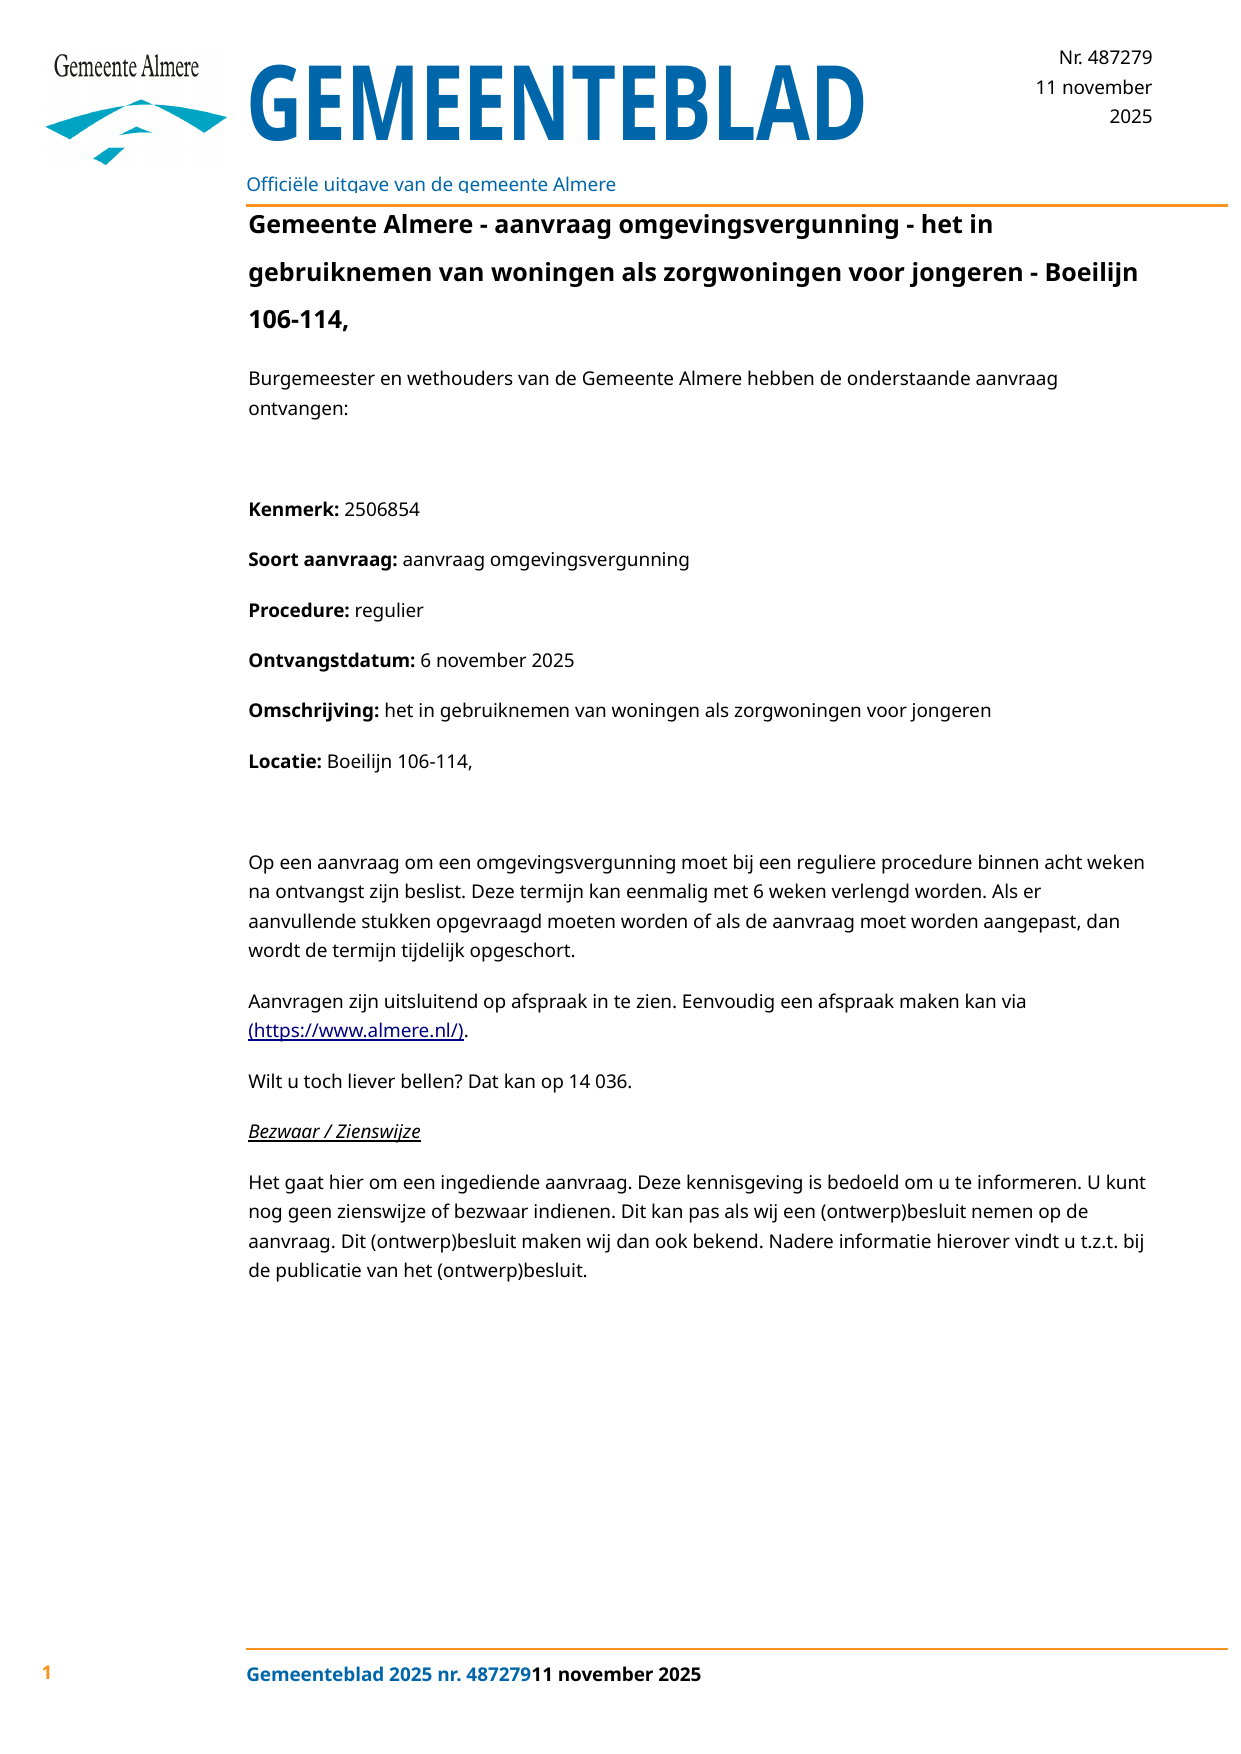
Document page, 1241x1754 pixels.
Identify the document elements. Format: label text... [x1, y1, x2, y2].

text Soort aanvraag: aanvraag omgevingsvergunning [248, 546, 1152, 572]
picture [41, 47, 231, 172]
text Locatie: Boeilijn 106-114, [248, 748, 1152, 774]
text Bezwaar / Zienswijze [248, 1118, 1152, 1144]
text Kenmerk: 2506854 [248, 496, 1152, 522]
text Omschrijving: het in gebruiknemen van woningen als zorgwoningen voor jongeren [248, 698, 1152, 723]
text Op een aanvraag om een omgevingsvergunning moet bij een reguliere procedure binnen acht weken na ontvangst zijn beslist. Deze termijn kan eenmalig met 6 weken verlengd worden. Als er aanvullende stukken opgevraagd moeten worden of als de aanvraag moet worden aangepast, dan wordt de termijn tijdelijk opgeschort. [248, 849, 1152, 963]
text Aanvragen zijn uitsluitend op afspraak in te zien. Eenvoudig een afspraak maken kan via (https://www.almere.nl/). [248, 988, 1152, 1043]
text Ontvangstdatum: 6 november 2025 [248, 647, 1152, 673]
text Wilt u toch liever bellen? Dat kan op 14 036. [248, 1068, 1152, 1094]
text Burgemeester en wethouders van de Gemeente Almere hebben de onderstaande aanvraag ontvangen: [248, 366, 1152, 421]
text Het gaat hier om een ingediende aanvraag. Deze kennisgeving is bedoeld om u te informeren. U kunt nog geen zienswijze of bezwaar indienen. Dit kan pas als wij een (ontwerp)besluit nemen op de aanvraag. Dit (ontwerp)besluit maken wij dan ook bekend. Nadere informatie hierover vindt u t.z.t. bij de publicatie van het (ontwerp)besluit. [248, 1169, 1152, 1283]
text Gemeente Almere - aanvraag omgevingsvergunning - het in gebruiknemen van woningen als zorgwoningen voor jongeren - Boeilijn 106-114, [248, 207, 1152, 336]
text Procedure: regulier [248, 597, 1152, 622]
